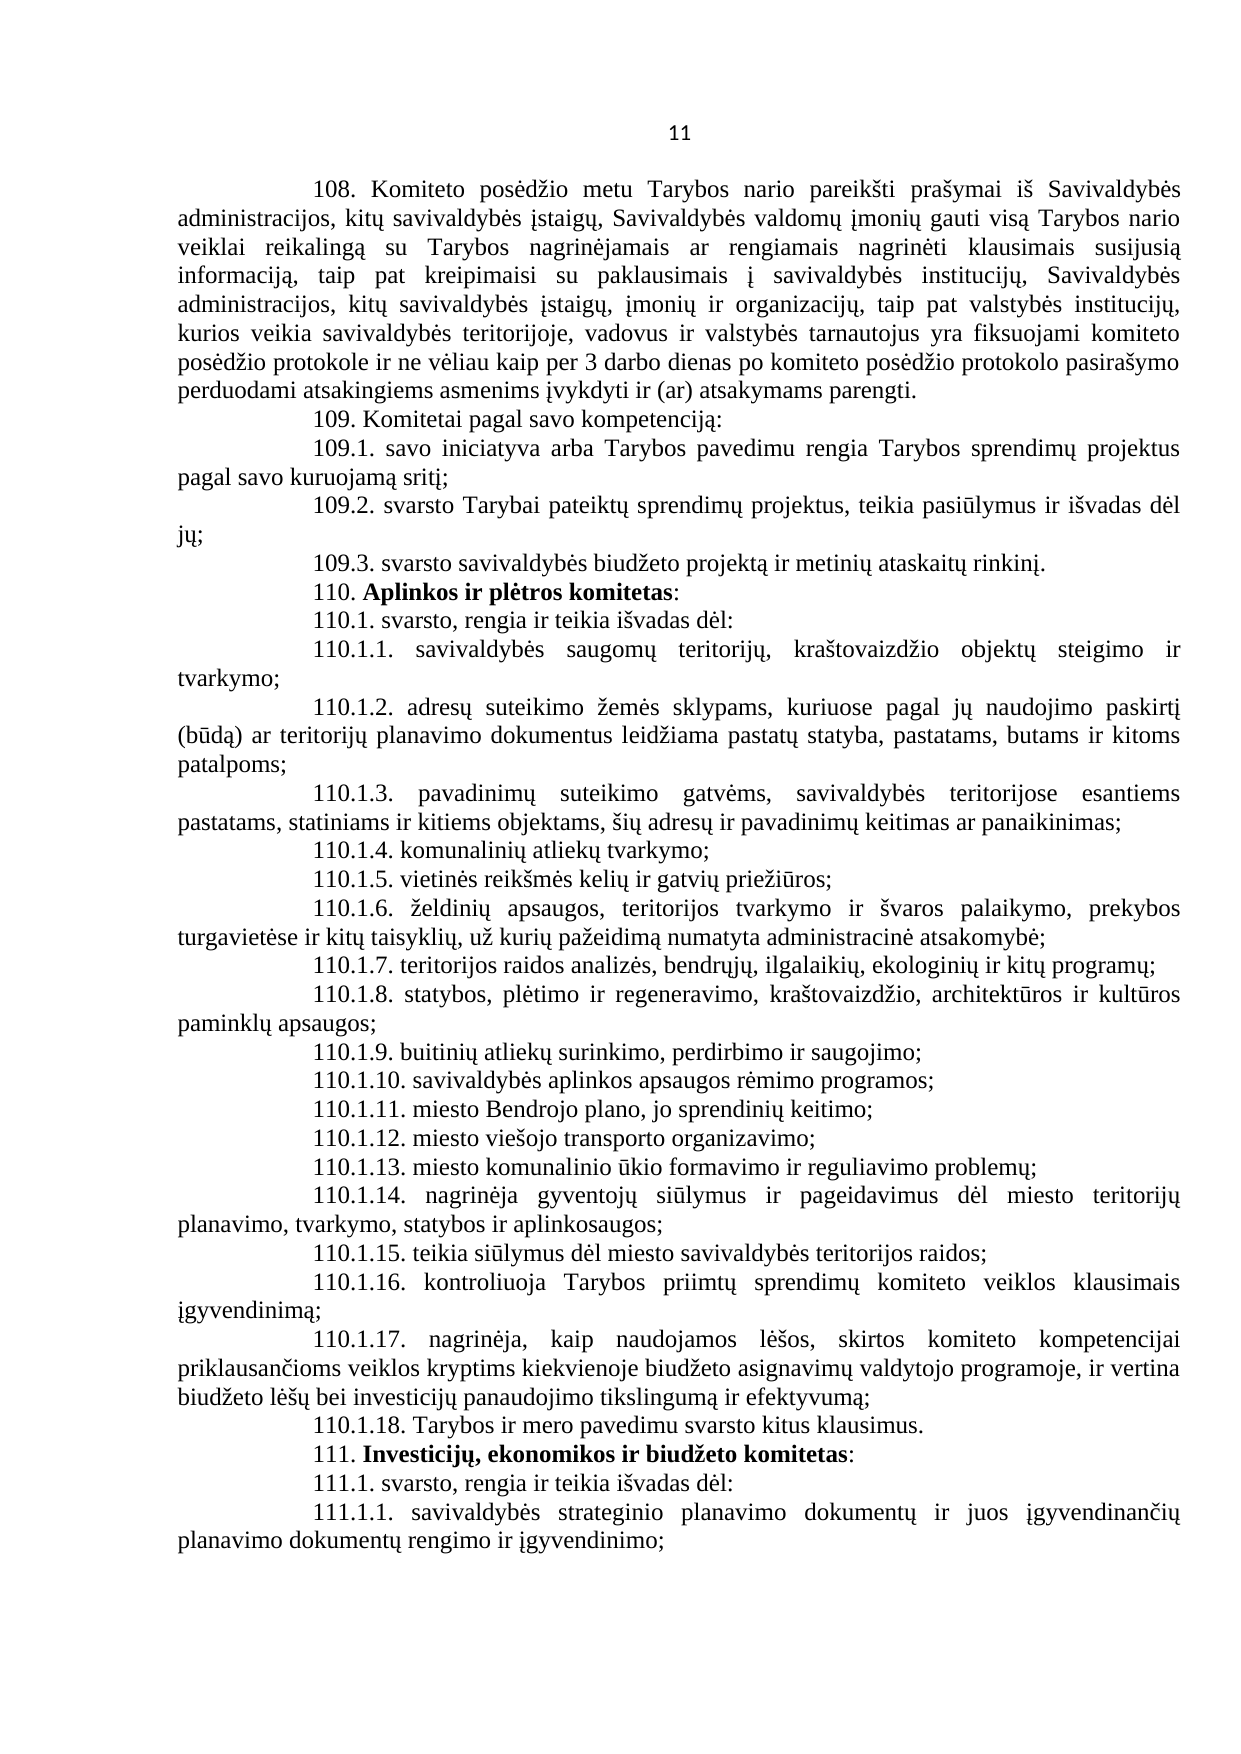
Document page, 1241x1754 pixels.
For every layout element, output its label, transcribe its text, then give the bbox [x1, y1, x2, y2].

text 110.1.16. kontroliuoja Tarybos priimtų sprendimų komiteto veiklos klausimais įgyvendinimą; [177, 1267, 1181, 1324]
text 109.3. svarsto savivaldybės biudžeto projektą ir metinių ataskaitų rinkinį. [177, 548, 1181, 577]
text 110. Aplinkos ir plėtros komitetas: [177, 577, 1181, 605]
text 110.1.14. nagrinėja gyventojų siūlymus ir pageidavimus dėl miesto teritorijų planavimo, tvarkymo, statybos ir aplinkosaugos; [177, 1180, 1181, 1238]
text 110.1.7. teritorijos raidos analizės, bendrųjų, ilgalaikių, ekologinių ir kitų programų; [177, 950, 1181, 979]
text 110.1.13. miesto komunalinio ūkio formavimo ir reguliavimo problemų; [177, 1152, 1181, 1180]
text 110.1.2. adresų suteikimo žemės sklypams, kuriuose pagal jų naudojimo paskirtį (būdą) ar teritorijų planavimo dokumentus leidžiama pastatų statyba, pastatams, butams ir kitoms patalpoms; [177, 692, 1181, 778]
text 110.1.3. pavadinimų suteikimo gatvėms, savivaldybės teritorijose esantiems pastatams, statiniams ir kitiems objektams, šių adresų ir pavadinimų keitimas ar panaikinimas; [177, 778, 1181, 835]
text 109.1. savo iniciatyva arba Tarybos pavedimu rengia Tarybos sprendimų projektus pagal savo kuruojamą sritį; [177, 433, 1181, 490]
text 110.1.6. želdinių apsaugos, teritorijos tvarkymo ir švaros palaikymo, prekybos turgavietėse ir kitų taisyklių, už kurių pažeidimą numatyta administracinė atsakomybė; [177, 893, 1181, 950]
text 110.1.15. teikia siūlymus dėl miesto savivaldybės teritorijos raidos; [177, 1238, 1181, 1267]
text 110.1. svarsto, rengia ir teikia išvadas dėl: [177, 605, 1181, 634]
text 110.1.5. vietinės reikšmės kelių ir gatvių priežiūros; [177, 864, 1181, 893]
text 109.2. svarsto Tarybai pateiktų sprendimų projektus, teikia pasiūlymus ir išvadas dėl jų; [177, 490, 1181, 548]
text 111.1.1. savivaldybės strateginio planavimo dokumentų ir juos įgyvendinančių planavimo dokumentų rengimo ir įgyvendinimo; [177, 1497, 1181, 1554]
text 108. Komiteto posėdžio metu Tarybos nario pareikšti prašymai iš Savivaldybės administracijos, kitų savivaldybės įstaigų, Savivaldybės valdomų įmonių gauti visą Tarybos nario veiklai reikalingą su Tarybos nagrinėjamais ar rengiamais nagrinėti klausimais susijusią informaciją, taip pat kreipimaisi su paklausimais į savivaldybės institucijų, Savivaldybės administracijos, kitų savivaldybės įstaigų, įmonių ir organizacijų, taip pat valstybės institucijų, kurios veikia savivaldybės teritorijoje, vadovus ir valstybės tarnautojus yra fiksuojami komiteto posėdžio protokole ir ne vėliau kaip per 3 darbo dienas po komiteto posėdžio protokolo pasirašymo perduodami atsakingiems asmenims įvykdyti ir (ar) atsakymams parengti. [177, 174, 1181, 404]
text 110.1.10. savivaldybės aplinkos apsaugos rėmimo programos; [177, 1065, 1181, 1094]
text 110.1.17. nagrinėja, kaip naudojamos lėšos, skirtos komiteto kompetencijai priklausančioms veiklos kryptims kiekvienoje biudžeto asignavimų valdytojo programoje, ir vertina biudžeto lėšų bei investicijų panaudojimo tikslingumą ir efektyvumą; [177, 1324, 1181, 1410]
text 110.1.1. savivaldybės saugomų teritorijų, kraštovaizdžio objektų steigimo ir tvarkymo; [177, 634, 1181, 692]
text 110.1.18. Tarybos ir mero pavedimu svarsto kitus klausimus. [177, 1410, 1181, 1439]
text 110.1.4. komunalinių atliekų tvarkymo; [177, 835, 1181, 864]
text 110.1.9. buitinių atliekų surinkimo, perdirbimo ir saugojimo; [177, 1037, 1181, 1065]
text 110.1.12. miesto viešojo transporto organizavimo; [177, 1123, 1181, 1152]
text 110.1.8. statybos, plėtimo ir regeneravimo, kraštovaizdžio, architektūros ir kultūros paminklų apsaugos; [177, 979, 1181, 1037]
text 110.1.11. miesto Bendrojo plano, jo sprendinių keitimo; [177, 1094, 1181, 1123]
text 109. Komitetai pagal savo kompetenciją: [177, 404, 1181, 433]
text 111. Investicijų, ekonomikos ir biudžeto komitetas: [177, 1439, 1181, 1468]
text 111.1. svarsto, rengia ir teikia išvadas dėl: [177, 1468, 1181, 1497]
